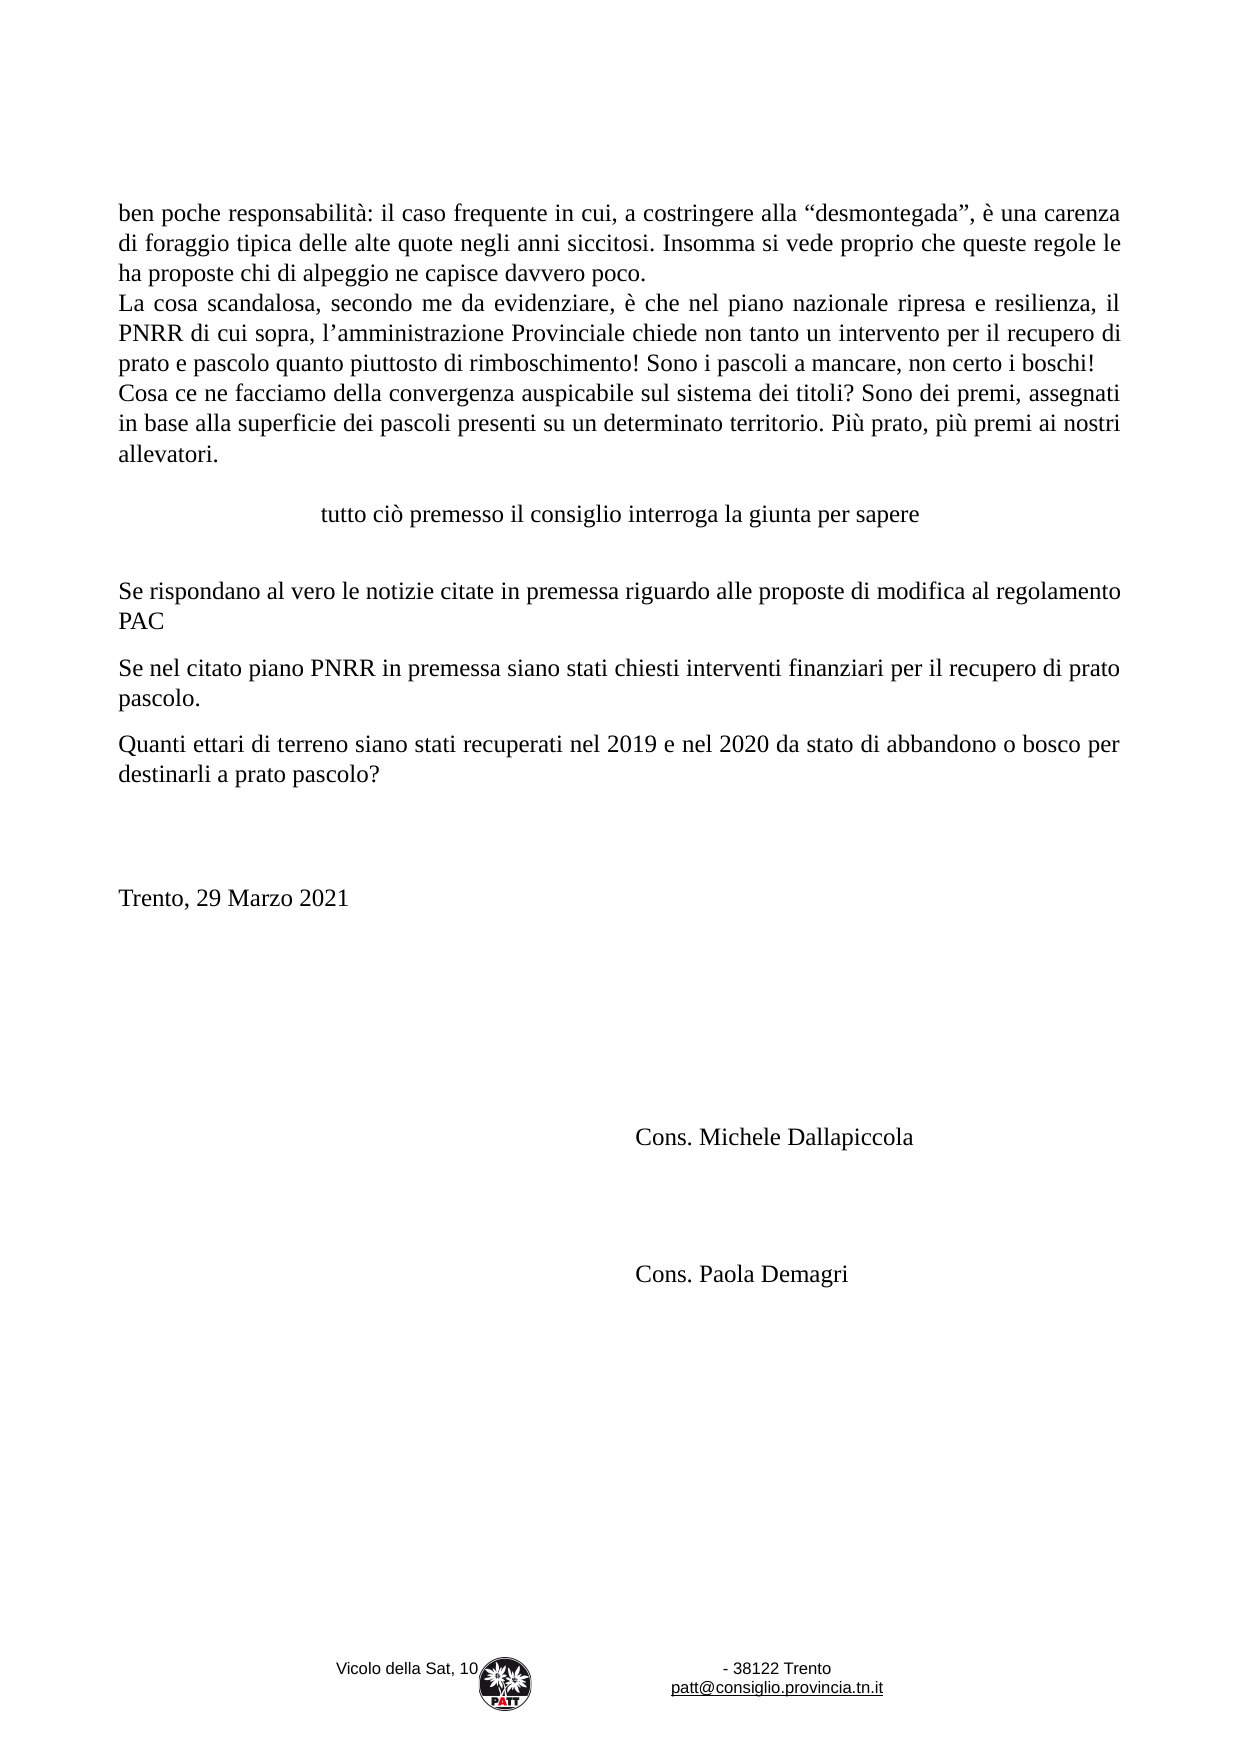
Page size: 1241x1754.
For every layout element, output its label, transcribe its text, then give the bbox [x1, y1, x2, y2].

picture [478, 1657, 532, 1711]
text ben poche responsabilità: il caso frequente in cui, a costringere alla “desmontegada”, è una carenza di foraggio tipica delle alte quote negli anni siccitosi. Insomma si vede proprio che queste regole le ha proposte chi di alpeggio ne capisce davvero poco. [118, 198, 1122, 287]
text Se nel citato piano PNRR in premessa siano stati chiesti interventi finanziari per il recupero di prato pascolo. [118, 653, 1122, 711]
text Se rispondano al vero le notizie citate in premessa riguardo alle proposte di modifica al regolamento PAC [118, 576, 1122, 634]
text Quanti ettari di terreno siano stati recuperati nel 2019 e nel 2020 da stato di abbandono o bosco per destinarli a prato pascolo? [118, 729, 1122, 788]
text Cons. Paola Demagri [118, 1259, 1122, 1287]
text tutto ciò premesso il consiglio interroga la giunta per sapere [118, 499, 1122, 528]
text Cons. Michele Dallapiccola [118, 1122, 1122, 1151]
text La cosa scandalosa, secondo me da evidenziare, è che nel piano nazionale ripresa e resilienza, il PNRR di cui sopra, l’amministrazione Provinciale chiede non tanto un intervento per il recupero di prato e pascolo quanto piuttosto di rimboschimento! Sono i pascoli a mancare, non certo i boschi! [118, 288, 1122, 377]
text Trento, 29 Marzo 2021 [118, 883, 1122, 912]
text Cosa ce ne facciamo della convergenza auspicabile sul sistema dei titoli? Sono dei premi, assegnati in base alla superficie dei pascoli presenti su un determinato territorio. Più prato, più premi ai nostri allevatori. [118, 378, 1122, 467]
